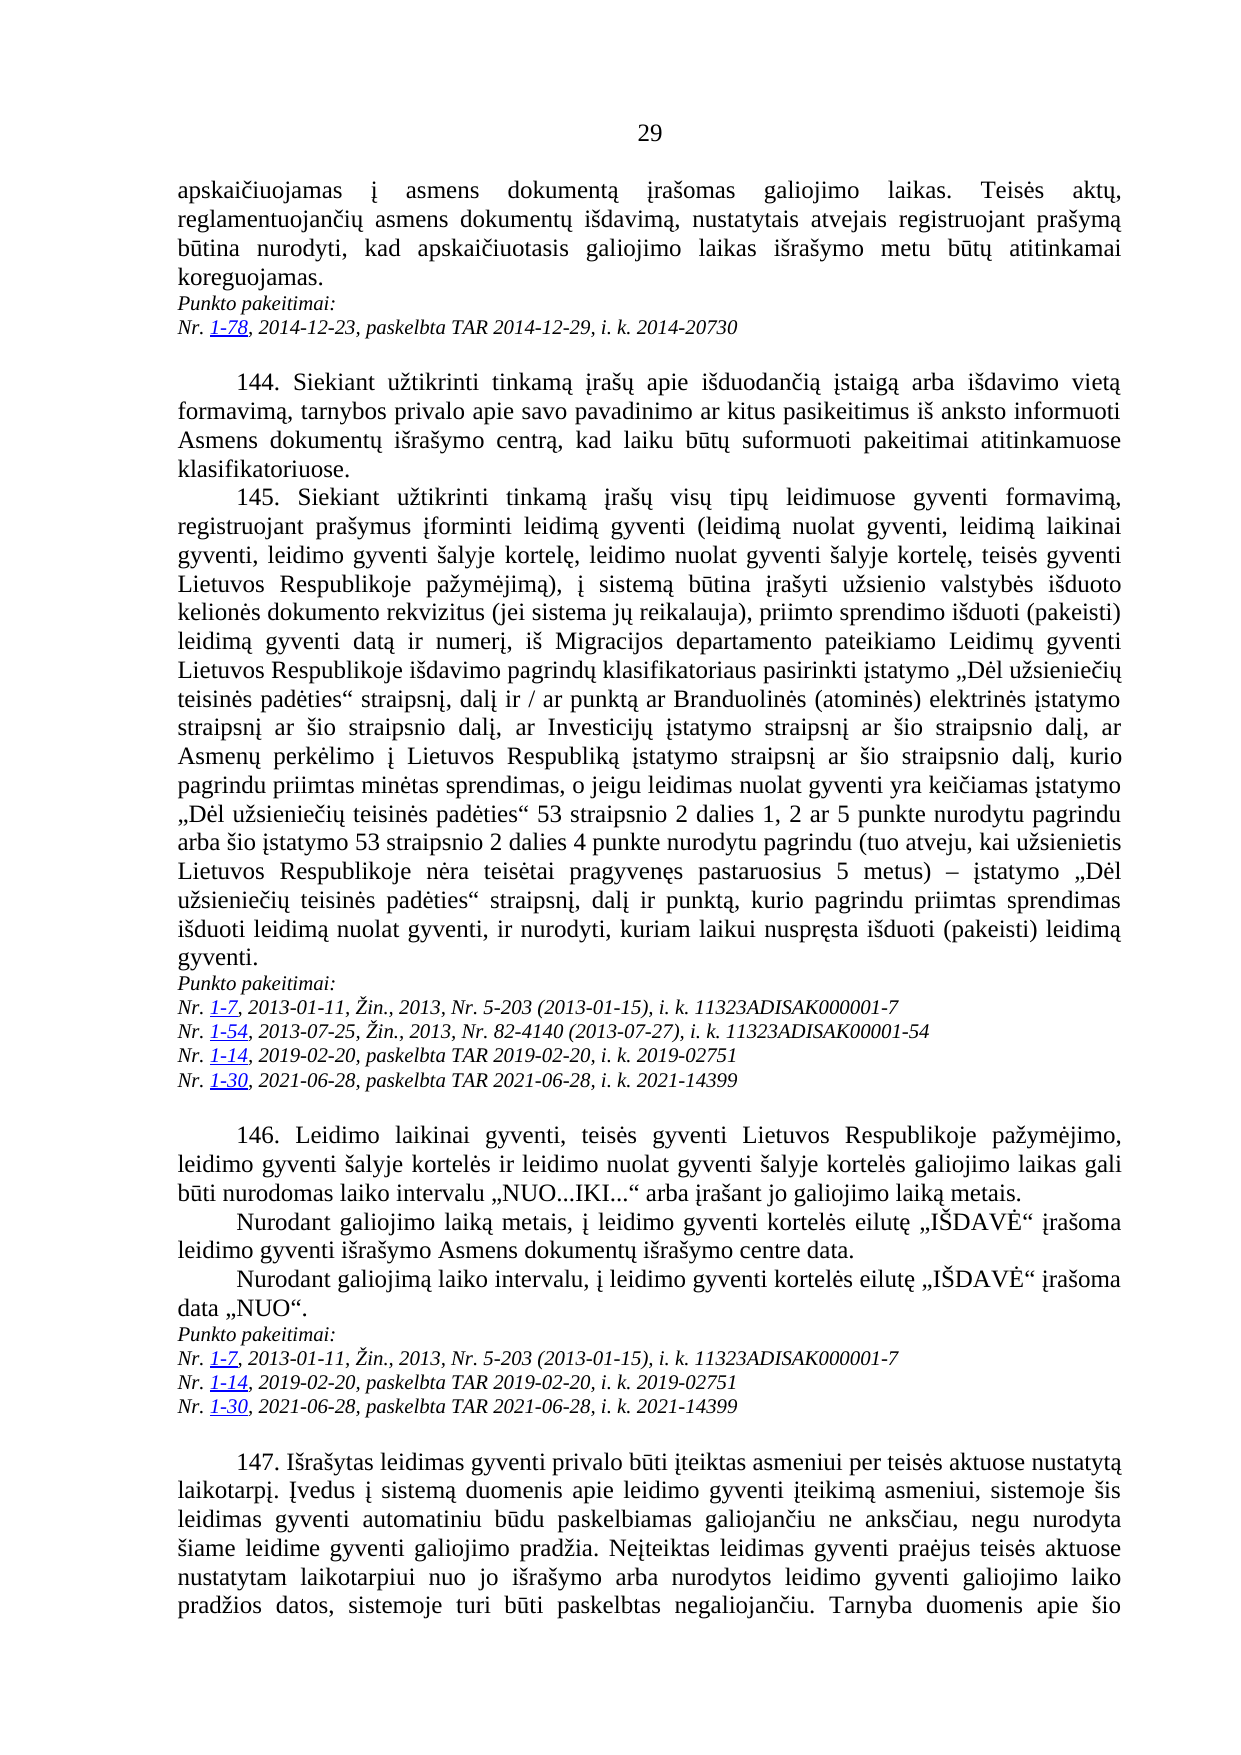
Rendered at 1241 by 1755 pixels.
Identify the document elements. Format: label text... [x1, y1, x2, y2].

text 146. Leidimo laikinai gyventi, teisės gyventi Lietuvos Respublikoje pažymėjimo, leidimo gyventi šalyje kortelės ir leidimo nuolat gyventi šalyje kortelės galiojimo laikas gali būti nurodomas laiko intervalu „NUO...IKI...“ arba įrašant jo galiojimo laiką metais. [177, 1120, 1122, 1207]
text Nr. 1-7, 2013-01-11, Žin., 2013, Nr. 5-203 (2013-01-15), i. k. 11323ADISAK000001-7 [177, 1346, 1122, 1370]
text Nurodant galiojimą laiko intervalu, į leidimo gyventi kortelės eilutę „IŠDAVĖ“ įrašoma data „NUO“. [177, 1264, 1122, 1322]
text Punkto pakeitimai: [177, 291, 1122, 315]
text Nr. 1-30, 2021-06-28, paskelbta TAR 2021-06-28, i. k. 2021-14399 [177, 1394, 1122, 1418]
text Nurodant galiojimo laiką metais, į leidimo gyventi kortelės eilutę „IŠDAVĖ“ įrašoma leidimo gyventi išrašymo Asmens dokumentų išrašymo centre data. [177, 1207, 1122, 1264]
text Nr. 1-7, 2013-01-11, Žin., 2013, Nr. 5-203 (2013-01-15), i. k. 11323ADISAK000001-7 [177, 995, 1122, 1019]
text 145. Siekiant užtikrinti tinkamą įrašų visų tipų leidimuose gyventi formavimą, registruojant prašymus įforminti leidimą gyventi (leidimą nuolat gyventi, leidimą laikinai gyventi, leidimo gyventi šalyje kortelę, leidimo nuolat gyventi šalyje kortelę, teisės gyventi Lietuvos Respublikoje pažymėjimą), į sistemą būtina įrašyti užsienio valstybės išduoto kelionės dokumento rekvizitus (jei sistema jų reikalauja), priimto sprendimo išduoti (pakeisti) leidimą gyventi datą ir numerį, iš Migracijos departamento pateikiamo Leidimų gyventi Lietuvos Respublikoje išdavimo pagrindų klasifikatoriaus pasirinkti įstatymo „Dėl užsieniečių teisinės padėties“ straipsnį, dalį ir / ar punktą ar Branduolinės (atominės) elektrinės įstatymo straipsnį ar šio straipsnio dalį, ar Investicijų įstatymo straipsnį ar šio straipsnio dalį, ar Asmenų perkėlimo į Lietuvos Respubliką įstatymo straipsnį ar šio straipsnio dalį, kurio pagrindu priimtas minėtas sprendimas, o jeigu leidimas nuolat gyventi yra keičiamas įstatymo „Dėl užsieniečių teisinės padėties“ 53 straipsnio 2 dalies 1, 2 ar 5 punkte nurodytu pagrindu arba šio įstatymo 53 straipsnio 2 dalies 4 punkte nurodytu pagrindu (tuo atveju, kai užsienietis Lietuvos Respublikoje nėra teisėtai pragyvenęs pastaruosius 5 metus) – įstatymo „Dėl užsieniečių teisinės padėties“ straipsnį, dalį ir punktą, kurio pagrindu priimtas sprendimas išduoti leidimą nuolat gyventi, ir nurodyti, kuriam laikui nuspręsta išduoti (pakeisti) leidimą gyventi. [177, 482, 1122, 971]
text Punkto pakeitimai: [177, 1322, 1122, 1346]
text Nr. 1-14, 2019-02-20, paskelbta TAR 2019-02-20, i. k. 2019-02751 [177, 1043, 1122, 1067]
text Nr. 1-54, 2013-07-25, Žin., 2013, Nr. 82-4140 (2013-07-27), i. k. 11323ADISAK00001-54 [177, 1019, 1122, 1043]
text 144. Siekiant užtikrinti tinkamą įrašų apie išduodančią įstaigą arba išdavimo vietą formavimą, tarnybos privalo apie savo pavadinimo ar kitus pasikeitimus iš anksto informuoti Asmens dokumentų išrašymo centrą, kad laiku būtų suformuoti pakeitimai atitinkamuose klasifikatoriuose. [177, 367, 1122, 482]
text Punkto pakeitimai: [177, 971, 1122, 995]
text Nr. 1-78, 2014-12-23, paskelbta TAR 2014-12-29, i. k. 2014-20730 [177, 315, 1122, 339]
text Nr. 1-14, 2019-02-20, paskelbta TAR 2019-02-20, i. k. 2019-02751 [177, 1370, 1122, 1394]
text Nr. 1-30, 2021-06-28, paskelbta TAR 2021-06-28, i. k. 2021-14399 [177, 1067, 1122, 1092]
text 147. Išrašytas leidimas gyventi privalo būti įteiktas asmeniui per teisės aktuose nustatytą laikotarpį. Įvedus į sistemą duomenis apie leidimo gyventi įteikimą asmeniui, sistemoje šis leidimas gyventi automatiniu būdu paskelbiamas galiojančiu ne anksčiau, negu nurodyta šiame leidime gyventi galiojimo pradžia. Neįteiktas leidimas gyventi praėjus teisės aktuose nustatytam laikotarpiui nuo jo išrašymo arba nurodytos leidimo gyventi galiojimo laiko pradžios datos, sistemoje turi būti paskelbtas negaliojančiu. Tarnyba duomenis apie šio [177, 1447, 1122, 1619]
text apskaičiuojamas į asmens dokumentą įrašomas galiojimo laikas. Teisės aktų, reglamentuojančių asmens dokumentų išdavimą, nustatytais atvejais registruojant prašymą būtina nurodyti, kad apskaičiuotasis galiojimo laikas išrašymo metu būtų atitinkamai koreguojamas. [177, 176, 1122, 291]
